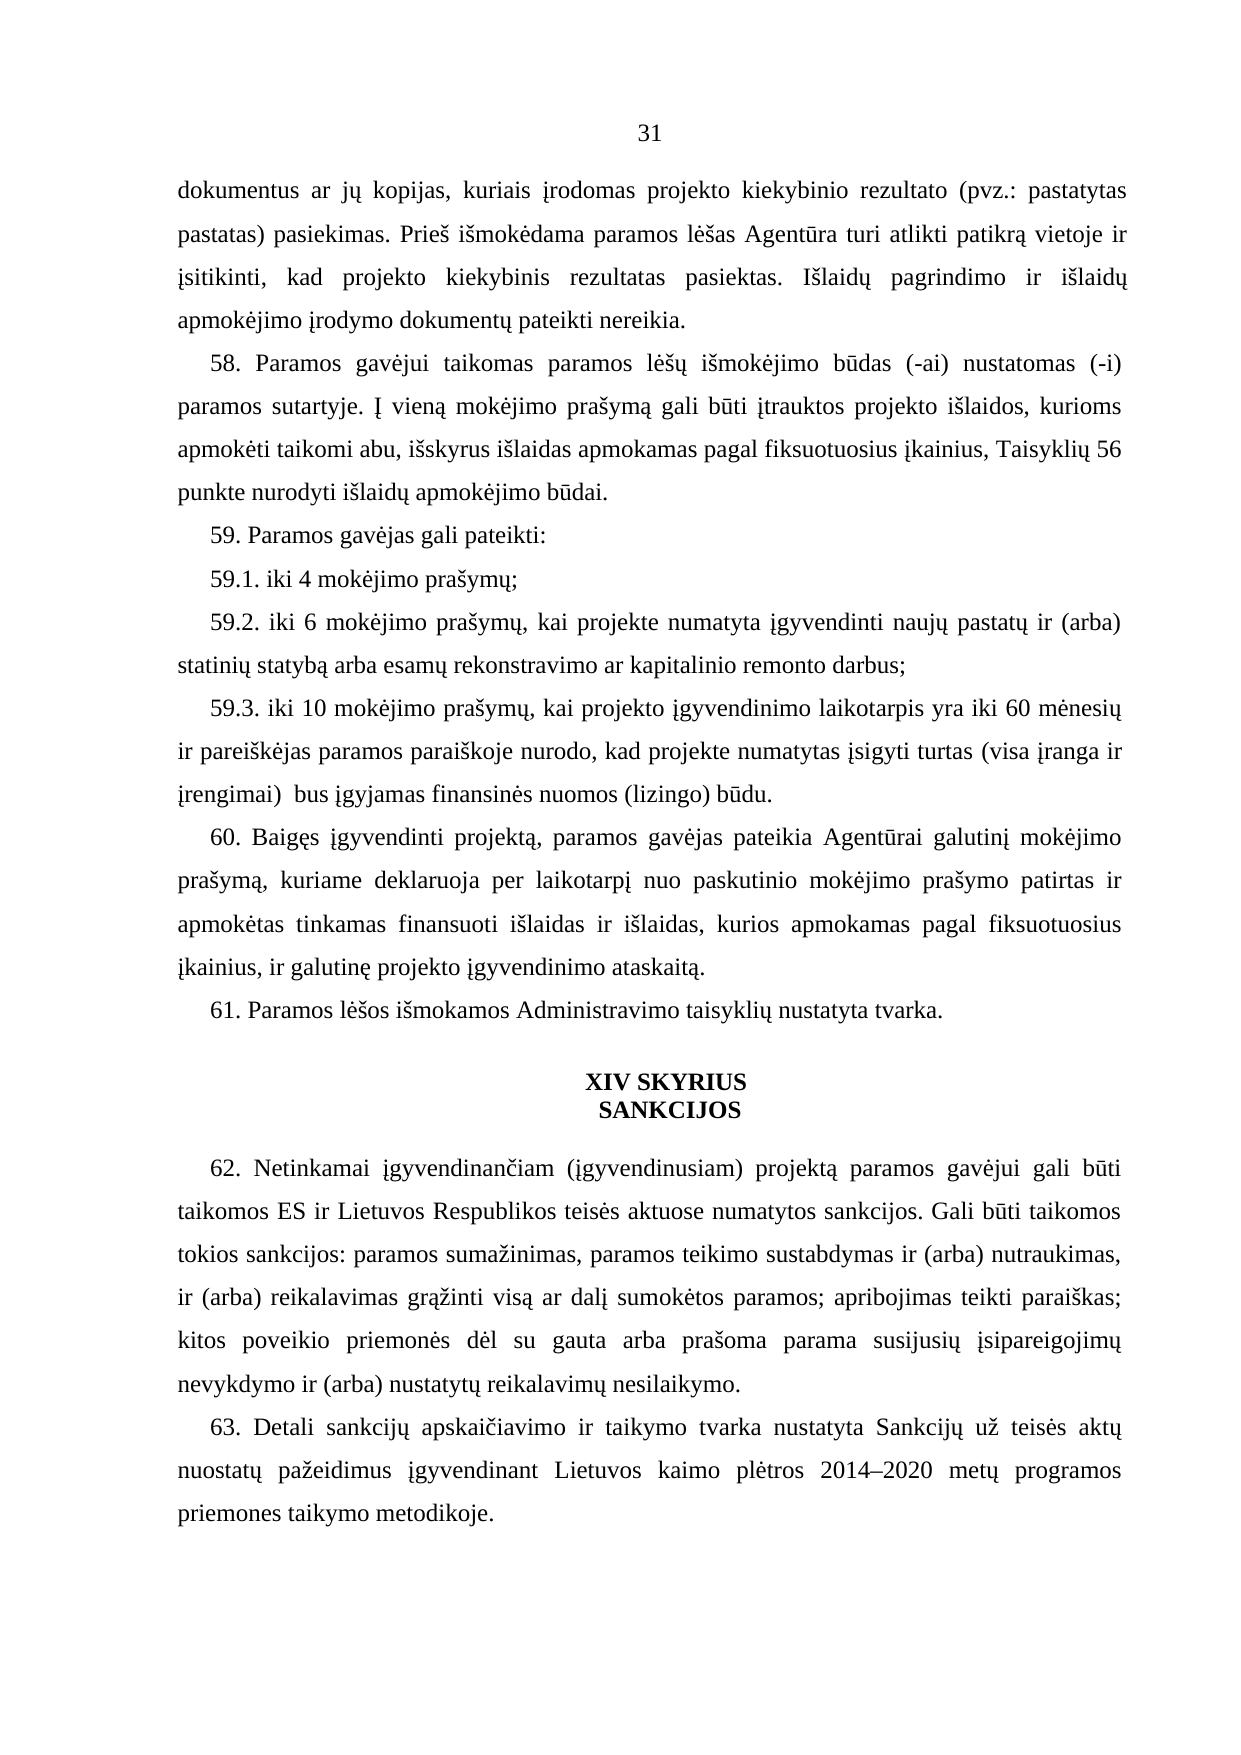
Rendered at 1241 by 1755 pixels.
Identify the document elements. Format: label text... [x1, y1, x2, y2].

text 59.1. iki 4 mokėjimo prašymų; [177, 564, 1122, 592]
text 59. Paramos gavėjas gali pateikti: [177, 521, 1122, 549]
text XIV SKYRIUS [177, 1067, 1122, 1096]
text 60. Baigęs įgyvendinti projektą, paramos gavėjas pateikia Agentūrai galutinį mokėjimo prašymą, kuriame deklaruoja per laikotarpį nuo paskutinio mokėjimo prašymo patirtas ir apmokėtas tinkamas finansuoti išlaidas ir išlaidas, kurios apmokamas pagal fiksuotuosius įkainius, ir galutinę projekto įgyvendinimo ataskaitą. [177, 822, 1122, 981]
text 59.3. iki 10 mokėjimo prašymų, kai projekto įgyvendinimo laikotarpis yra iki 60 mėnesių ir pareiškėjas paramos paraiškoje nurodo, kad projekte numatytas įsigyti turtas (visa įranga ir įrengimai) bus įgyjamas finansinės nuomos (lizingo) būdu. [177, 693, 1122, 808]
text dokumentus ar jų kopijas, kuriais įrodomas projekto kiekybinio rezultato (pvz.: pastatytas pastatas) pasiekimas. Prieš išmokėdama paramos lėšas Agentūra turi atlikti patikrą vietoje ir įsitikinti, kad projekto kiekybinis rezultatas pasiektas. Išlaidų pagrindimo ir išlaidų apmokėjimo įrodymo dokumentų pateikti nereikia. [177, 176, 1128, 334]
text 62. Netinkamai įgyvendinančiam (įgyvendinusiam) projektą paramos gavėjui gali būti taikomos ES ir Lietuvos Respublikos teisės aktuose numatytos sankcijos. Gali būti taikomos tokios sankcijos: paramos sumažinimas, paramos teikimo sustabdymas ir (arba) nutraukimas, ir (arba) reikalavimas grąžinti visą ar dalį sumokėtos paramos; apribojimas teikti paraiškas; kitos poveikio priemonės dėl su gauta arba prašoma parama susijusių įsipareigojimų nevykdymo ir (arba) nustatytų reikalavimų nesilaikymo. [177, 1153, 1122, 1397]
text 63. Detali sankcijų apskaičiavimo ir taikymo tvarka nustatyta Sankcijų už teisės aktų nuostatų pažeidimus įgyvendinant Lietuvos kaimo plėtros 2014–2020 metų programos priemones taikymo metodikoje. [177, 1412, 1122, 1527]
text SANKCIJOS [217, 1096, 1122, 1124]
text 61. Paramos lėšos išmokamos Administravimo taisyklių nustatyta tvarka. [177, 995, 1122, 1024]
text 59.2. iki 6 mokėjimo prašymų, kai projekte numatyta įgyvendinti naujų pastatų ir (arba) statinių statybą arba esamų rekonstravimo ar kapitalinio remonto darbus; [177, 607, 1122, 679]
text 58. Paramos gavėjui taikomas paramos lėšų išmokėjimo būdas (-ai) nustatomas (-i) paramos sutartyje. Į vieną mokėjimo prašymą gali būti įtrauktos projekto išlaidos, kurioms apmokėti taikomi abu, išskyrus išlaidas apmokamas pagal fiksuotuosius įkainius, Taisyklių 56 punkte nurodyti išlaidų apmokėjimo būdai. [177, 348, 1122, 506]
